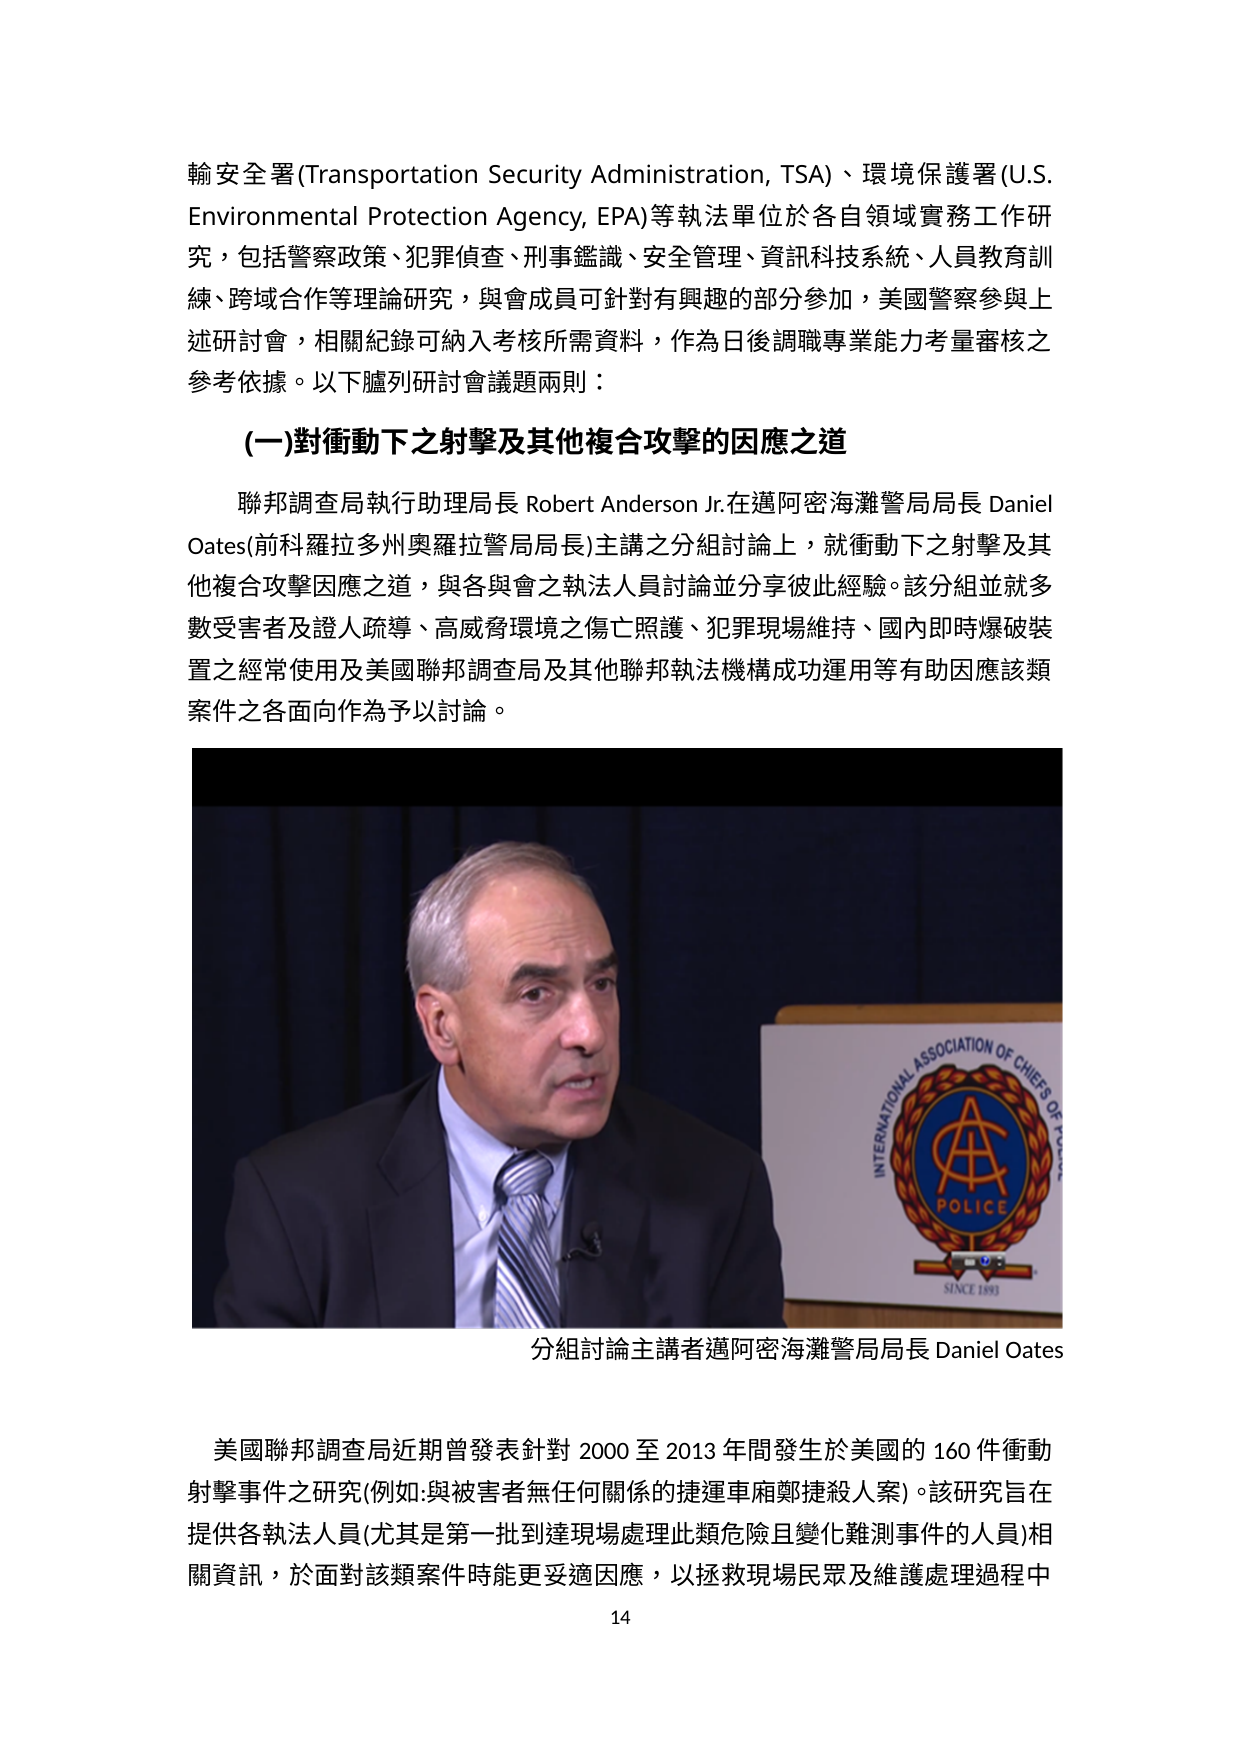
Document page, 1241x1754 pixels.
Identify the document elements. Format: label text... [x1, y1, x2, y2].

picture [192, 748, 1064, 1330]
text 聯邦調查局執行助理局長Robert Anderson Jr.在邁阿密海灘警局局長Daniel Oates(前科羅拉多州奧羅拉警局局長)主講之分組討論上，就衝動下之射擊及其他複合攻擊因應之道，與各與會之執法人員討論並分享彼此經驗。該分組並就多數受害者及證人疏導、高威脅環境之傷亡照護、犯罪現場維持、國內即時爆破裝置之經常使用及美國聯邦調查局及其他聯邦執法機構成功運用等有助因應該類案件之各面向作為予以討論。 [187, 479, 1053, 729]
text 輸安全署(Transportation Security Administration, TSA)、環境保護署(U.S. Environmental Protection Agency, EPA)等執法單位於各自領域實務工作研究，包括警察政策、犯罪偵查、刑事鑑識、安全管理、資訊科技系統、人員教育訓練、跨域合作等理論研究，與會成員可針對有興趣的部分參加，美國警察參與上述研討會，相關紀錄可納入考核所需資料，作為日後調職專業能力考量審核之參考依據。以下臚列研討會議題兩則： [187, 150, 1053, 400]
table_header 分組討論主講者邁阿密海灘警局局長Daniel Oates [176, 749, 1075, 1408]
subtitle (一)對衝動下之射擊及其他複合攻擊的因應之道 [187, 419, 1053, 460]
text 美國聯邦調查局近期曾發表針對2000至2013年間發生於美國的160件衝動射擊事件之研究(例如:與被害者無任何關係的捷運車廂鄭捷殺人案)。該研究旨在提供各執法人員(尤其是第一批到達現場處理此類危險且變化難測事件的人員)相關資訊，於面對該類案件時能更妥適因應，以拯救現場民眾及維護處理過程中 [187, 1426, 1053, 1593]
